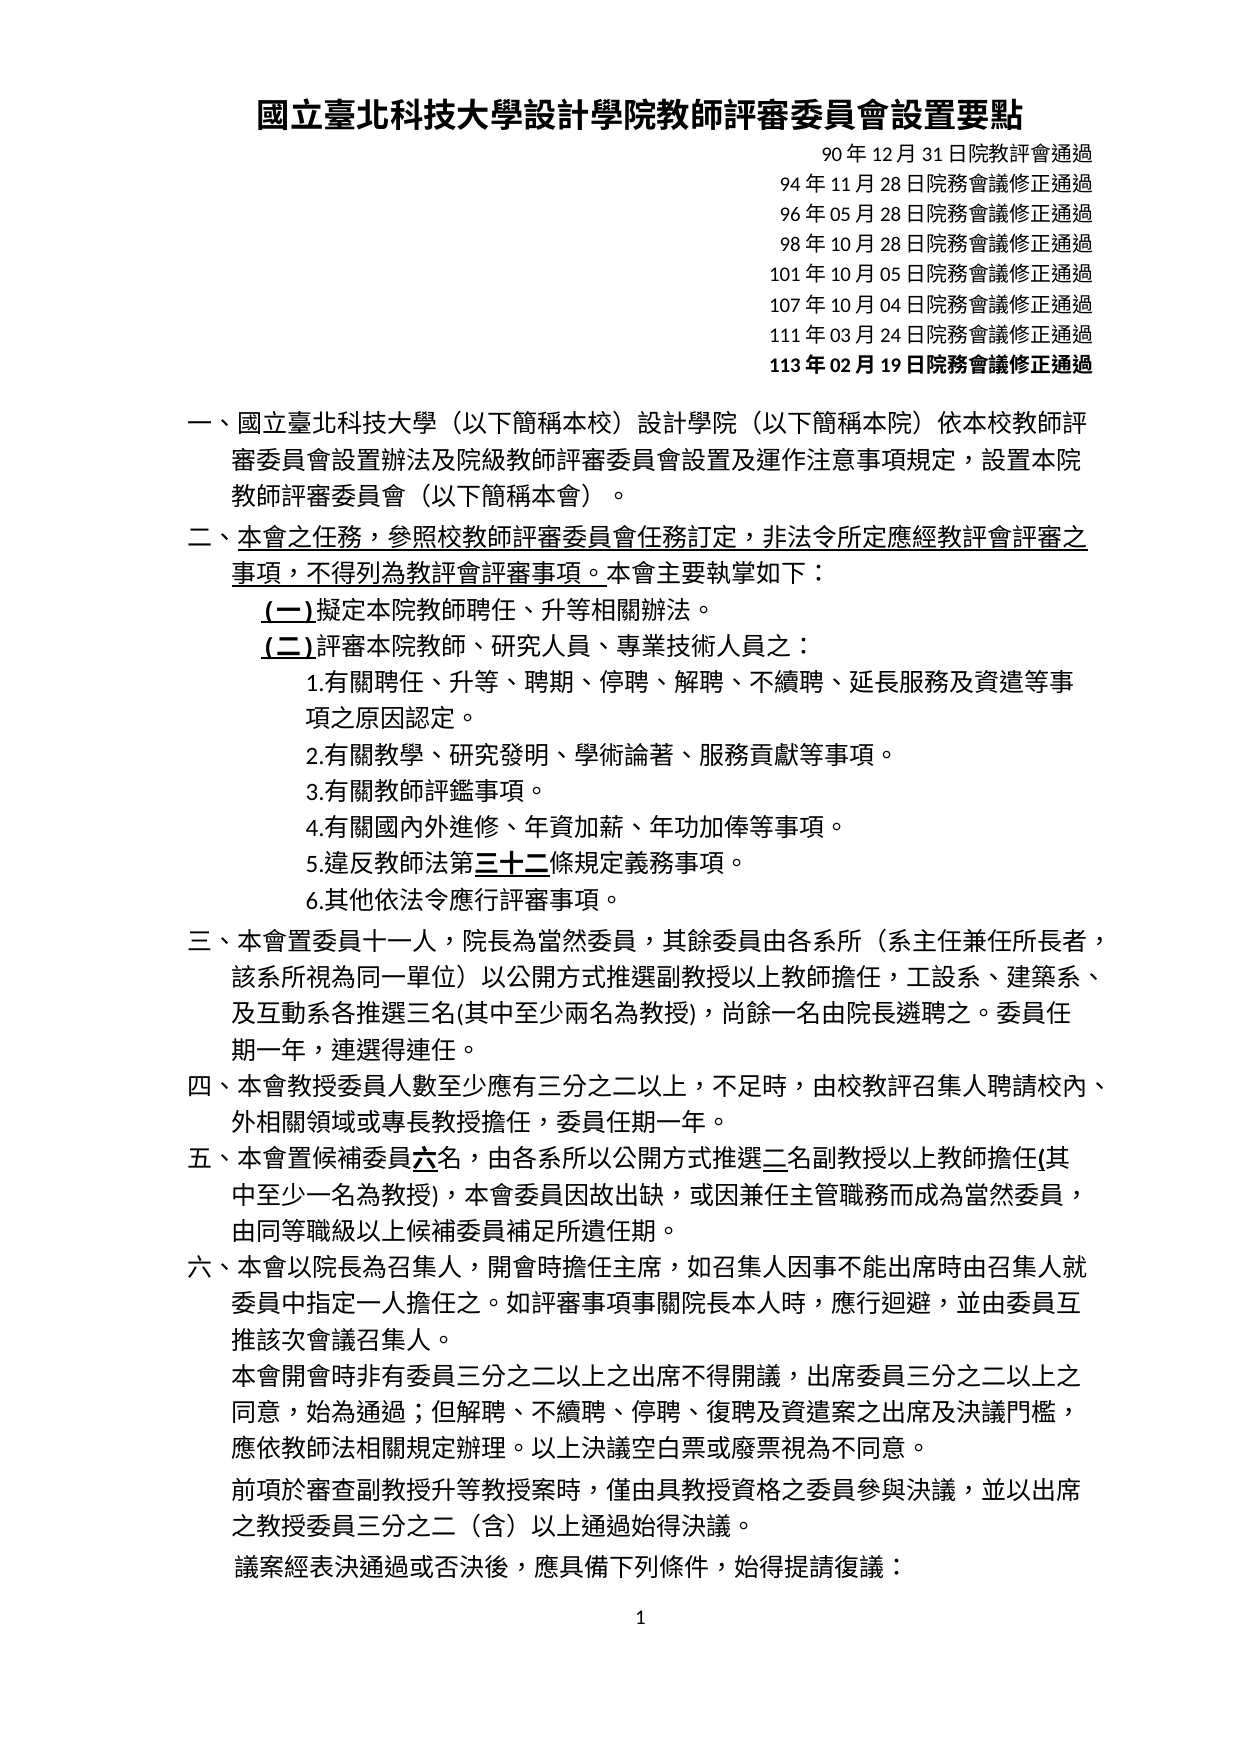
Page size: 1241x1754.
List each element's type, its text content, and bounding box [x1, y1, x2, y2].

text 6.其他依法令應行評審事項。 [305, 880, 1093, 916]
text 101年10月05日院務會議修正通過 [187, 258, 1093, 288]
text 5.違反教師法第三十二條規定義務事項。 [305, 844, 1093, 880]
text 國立臺北科技大學設計學院教師評審委員會設置要點 [187, 89, 1093, 137]
text 90年12月31日院教評會通過 [187, 137, 1093, 167]
text 96年05月28日院務會議修正通過 [187, 197, 1093, 227]
text 一、國立臺北科技大學（以下簡稱本校）設計學院（以下簡稱本院）依本校教師評審委員會設置辦法及院級教師評審委員會設置及運作注意事項規定，設置本院教師評審委員會（以下簡稱本會）。 [187, 404, 1093, 513]
text 2.有關教學、研究發明、學術論著、服務貢獻等事項。 [305, 735, 1093, 771]
text 111年03月24日院務會議修正通過 [187, 318, 1093, 348]
text 六、本會以院長為召集人，開會時擔任主席，如召集人因事不能出席時由召集人就委員中指定一人擔任之。如評審事項事關院長本人時，應行迴避，並由委員互推該次會議召集人。 本會開會時非有委員三分之二以上之出席不得開議，出席委員三分之二以上之同意，始為通過；但解聘、不續聘、停聘、復聘及資遣案之出席及決議門檻，應依教師法相關規定辦理。以上決議空白票或廢票視為不同意。 [187, 1248, 1093, 1465]
text 五、本會置候補委員六名，由各系所以公開方式推選二名副教授以上教師擔任(其中至少一名為教授)，本會委員因故出缺，或因兼任主管職務而成為當然委員，由同等職級以上候補委員補足所遺任期。 [187, 1139, 1093, 1248]
text (一)擬定本院教師聘任、升等相關辦法。 [246, 590, 1093, 626]
text 94年11月28日院務會議修正通過 [187, 167, 1093, 197]
text 四、本會教授委員人數至少應有三分之二以上，不足時，由校教評召集人聘請校內、外相關領域或專長教授擔任，委員任期一年。 [187, 1066, 1093, 1139]
text 98年10月28日院務會議修正通過 [187, 227, 1093, 258]
text 3.有關教師評鑑事項。 [305, 771, 1093, 808]
text 前項於審查副教授升等教授案時，僅由具教授資格之委員參與決議，並以出席之教授委員三分之二（含）以上通過始得決議。 [232, 1470, 1093, 1543]
text 議案經表決通過或否決後，應具備下列條件，始得提請復議： [234, 1548, 1093, 1584]
text (二)評審本院教師、研究人員、專業技術人員之： [246, 626, 1093, 663]
text 二、本會之任務，參照校教師評審委員會任務訂定，非法令所定應經教評會評審之事項，不得列為教評會評審事項。本會主要執掌如下： [187, 518, 1093, 590]
text 107年10月04日院務會議修正通過 [187, 288, 1093, 318]
text 三、本會置委員十一人，院長為當然委員，其餘委員由各系所（系主任兼任所長者，該系所視為同一單位）以公開方式推選副教授以上教師擔任，工設系、建築系、及互動系各推選三名(其中至少兩名為教授)，尚餘一名由院長遴聘之。委員任期一年，連選得連任。 [187, 921, 1093, 1066]
text 113年02月19日院務會議修正通過 [187, 348, 1093, 378]
text 4.有關國內外進修、年資加薪、年功加俸等事項。 [305, 808, 1093, 844]
text 1.有關聘任、升等、聘期、停聘、解聘、不續聘、延長服務及資遣等事項之原因認定。 [305, 663, 1093, 735]
